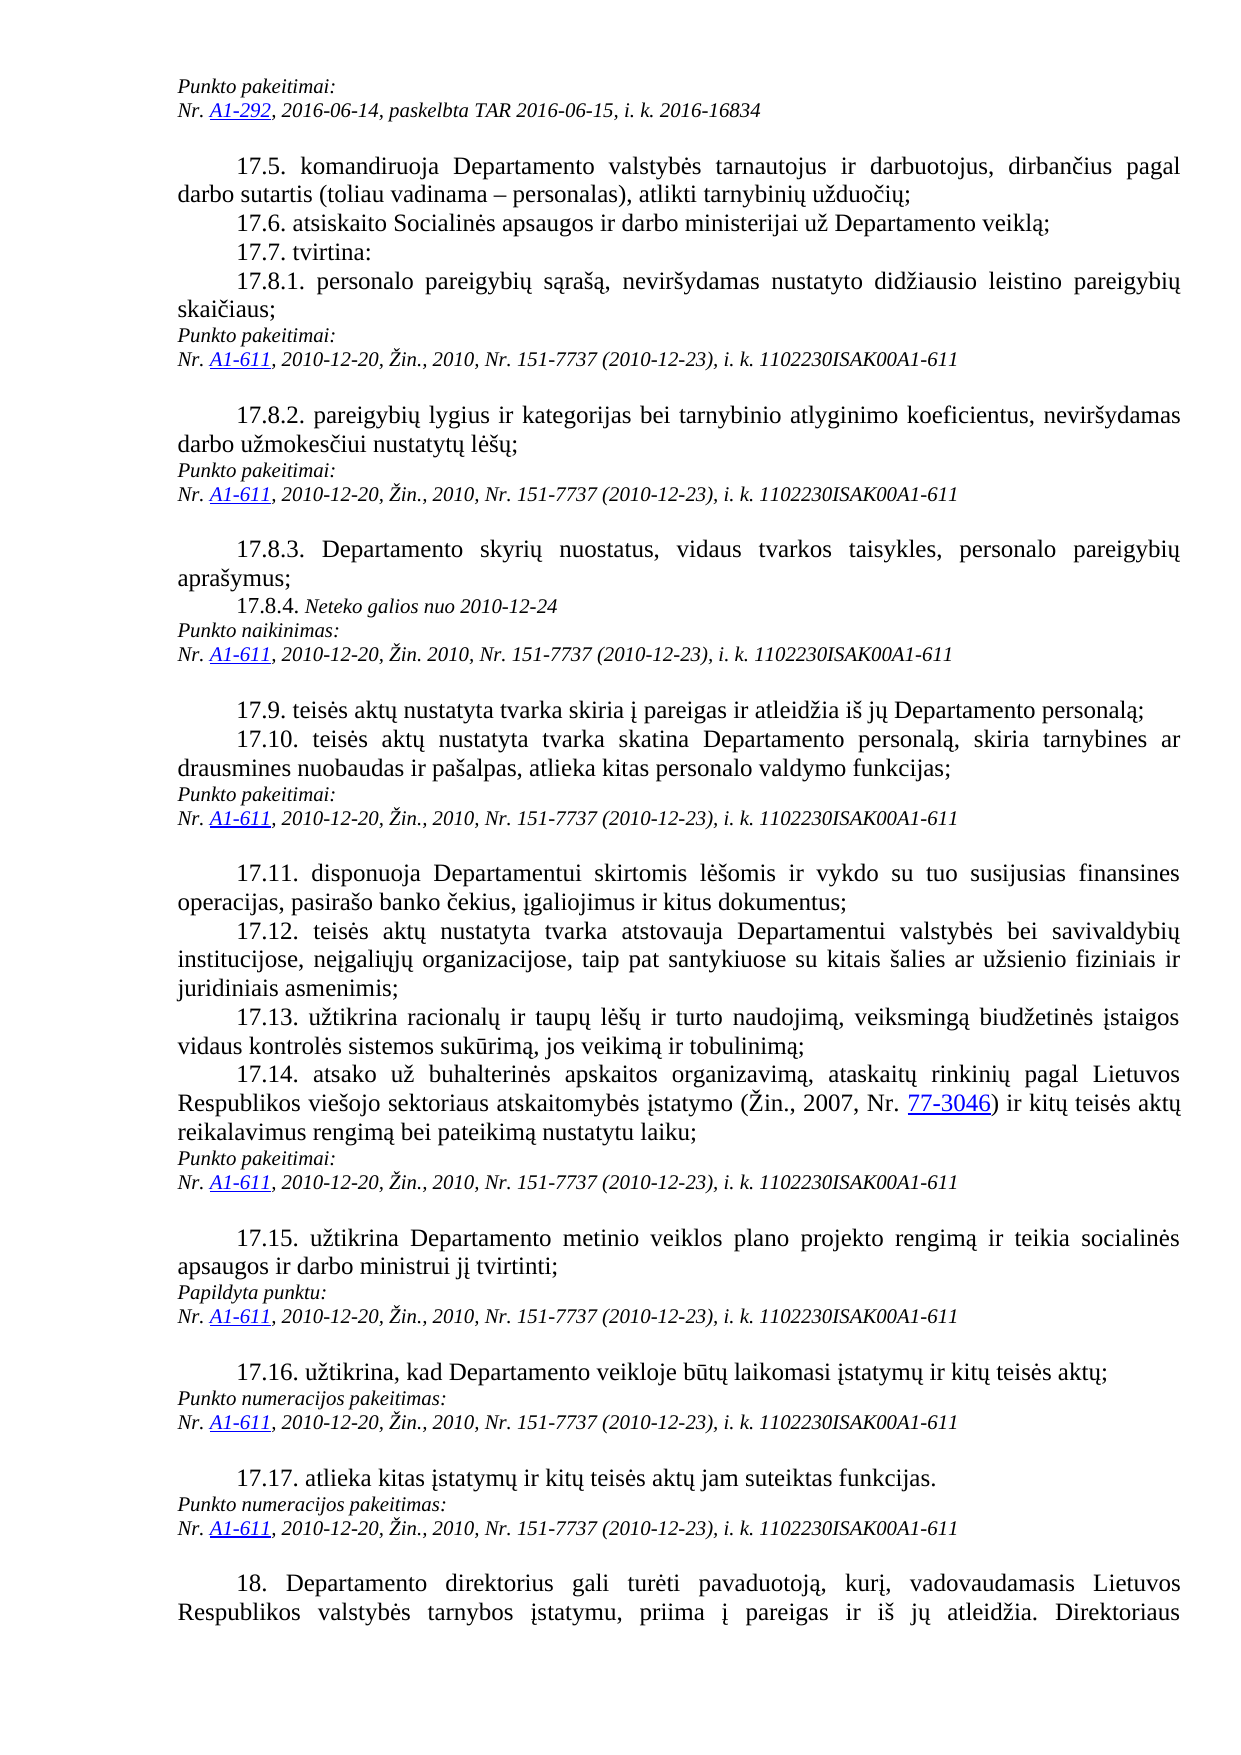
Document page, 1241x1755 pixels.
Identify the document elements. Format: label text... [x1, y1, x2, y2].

text 18. Departamento direktorius gali turėti pavaduotoją, kurį, vadovaudamasis Lietuvos Respublikos valstybės tarnybos įstatymu, priima į pareigas ir iš jų atleidžia. Direktoriaus [177, 1568, 1181, 1626]
text Punkto pakeitimai: [177, 74, 1181, 98]
text 17.17. atlieka kitas įstatymų ir kitų teisės aktų jam suteiktas funkcijas. [177, 1463, 1181, 1491]
text 17.16. užtikrina, kad Departamento veikloje būtų laikomasi įstatymų ir kitų teisės aktų; [177, 1357, 1181, 1386]
text Nr. A1-611, 2010-12-20, Žin. 2010, Nr. 151-7737 (2010-12-23), i. k. 1102230ISAK00A1-611 [177, 642, 1181, 666]
text Punkto pakeitimai: [177, 1146, 1181, 1170]
text Nr. A1-611, 2010-12-20, Žin., 2010, Nr. 151-7737 (2010-12-23), i. k. 1102230ISAK00A1-611 [177, 806, 1181, 829]
text Nr. A1-292, 2016-06-14, paskelbta TAR 2016-06-15, i. k. 2016-16834 [177, 98, 1181, 122]
text Punkto pakeitimai: [177, 323, 1181, 347]
text Nr. A1-611, 2010-12-20, Žin., 2010, Nr. 151-7737 (2010-12-23), i. k. 1102230ISAK00A1-611 [177, 1304, 1181, 1328]
text 17.15. užtikrina Departamento metinio veiklos plano projekto rengimą ir teikia socialinės apsaugos ir darbo ministrui jį tvirtinti; [177, 1223, 1181, 1280]
text 17.9. teisės aktų nustatyta tvarka skiria į pareigas ir atleidžia iš jų Departamento personalą; [177, 695, 1181, 724]
text 17.7. tvirtina: [177, 237, 1181, 266]
text 17.8.4. Neteko galios nuo 2010-12-24 [177, 592, 1181, 618]
text 17.14. atsako už buhalterinės apskaitos organizavimą, ataskaitų rinkinių pagal Lietuvos Respublikos viešojo sektoriaus atskaitomybės įstatymo (Žin., 2007, Nr. 77-3046) ir kitų teisės aktų reikalavimus rengimą bei pateikimą nustatytu laiku; [177, 1059, 1181, 1146]
text Punkto numeracijos pakeitimas: [177, 1491, 1181, 1516]
text 17.13. užtikrina racionalų ir taupų lėšų ir turto naudojimą, veiksmingą biudžetinės įstaigos vidaus kontrolės sistemos sukūrimą, jos veikimą ir tobulinimą; [177, 1002, 1181, 1059]
text Papildyta punktu: [177, 1280, 1181, 1304]
text Nr. A1-611, 2010-12-20, Žin., 2010, Nr. 151-7737 (2010-12-23), i. k. 1102230ISAK00A1-611 [177, 1516, 1181, 1539]
text 17.6. atsiskaito Socialinės apsaugos ir darbo ministerijai už Departamento veiklą; [177, 208, 1181, 237]
text Nr. A1-611, 2010-12-20, Žin., 2010, Nr. 151-7737 (2010-12-23), i. k. 1102230ISAK00A1-611 [177, 482, 1181, 506]
text 17.8.2. pareigybių lygius ir kategorijas bei tarnybinio atlyginimo koeficientus, neviršydamas darbo užmokesčiui nustatytų lėšų; [177, 400, 1181, 458]
text Punkto numeracijos pakeitimas: [177, 1386, 1181, 1410]
text 17.10. teisės aktų nustatyta tvarka skatina Departamento personalą, skiria tarnybines ar drausmines nuobaudas ir pašalpas, atlieka kitas personalo valdymo funkcijas; [177, 724, 1181, 781]
text Punkto naikinimas: [177, 618, 1181, 642]
text Nr. A1-611, 2010-12-20, Žin., 2010, Nr. 151-7737 (2010-12-23), i. k. 1102230ISAK00A1-611 [177, 1170, 1181, 1194]
text 17.5. komandiruoja Departamento valstybės tarnautojus ir darbuotojus, dirbančius pagal darbo sutartis (toliau vadinama – personalas), atlikti tarnybinių užduočių; [177, 151, 1181, 208]
text 17.8.3. Departamento skyrių nuostatus, vidaus tvarkos taisykles, personalo pareigybių aprašymus; [177, 534, 1181, 592]
text Punkto pakeitimai: [177, 781, 1181, 806]
text Nr. A1-611, 2010-12-20, Žin., 2010, Nr. 151-7737 (2010-12-23), i. k. 1102230ISAK00A1-611 [177, 347, 1181, 371]
text 17.11. disponuoja Departamentui skirtomis lėšomis ir vykdo su tuo susijusias finansines operacijas, pasirašo banko čekius, įgaliojimus ir kitus dokumentus; [177, 858, 1181, 916]
text Punkto pakeitimai: [177, 458, 1181, 482]
text 17.8.1. personalo pareigybių sąrašą, neviršydamas nustatyto didžiausio leistino pareigybių skaičiaus; [177, 266, 1181, 323]
text Nr. A1-611, 2010-12-20, Žin., 2010, Nr. 151-7737 (2010-12-23), i. k. 1102230ISAK00A1-611 [177, 1410, 1181, 1434]
text 17.12. teisės aktų nustatyta tvarka atstovauja Departamentui valstybės bei savivaldybių institucijose, neįgaliųjų organizacijose, taip pat santykiuose su kitais šalies ar užsienio fiziniais ir juridiniais asmenimis; [177, 916, 1181, 1002]
